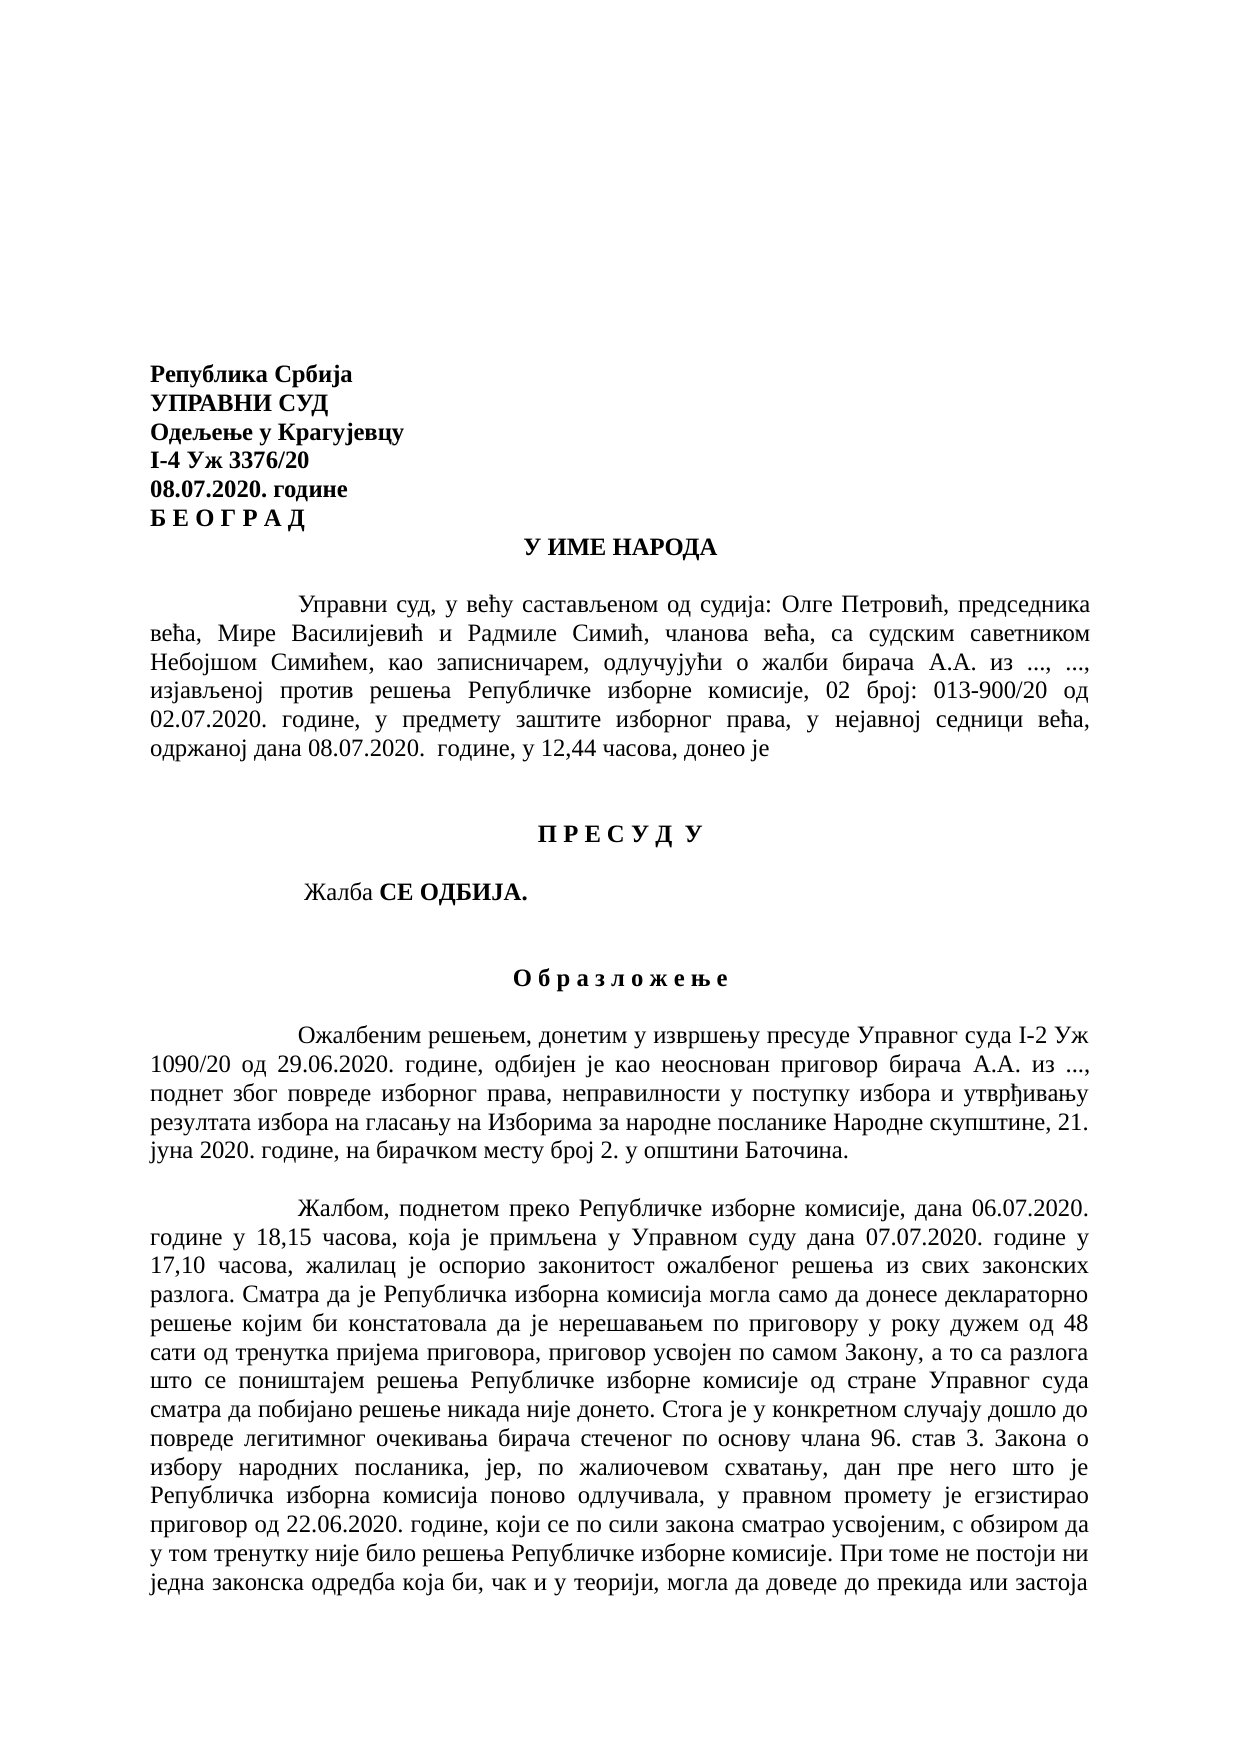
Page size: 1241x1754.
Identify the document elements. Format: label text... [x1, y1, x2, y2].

text О б р а з л о ж е њ е [150, 963, 1090, 992]
text П Р Е С У Д У [150, 819, 1090, 848]
text Жалбом, поднетом преко Републичке изборне комисије, дана 06.07.2020. године у 18,15 часова, која је примљена у Управном суду дана 07.07.2020. године у 17,10 часова, жалилац је оспорио законитост ожалбеног решења из свих законских разлога. Сматра да је Републичка изборна комисија могла само да донесе деклараторно решење којим би констатовала да је нерешавањем по приговору у року дужем од 48 сати од тренутка пријема приговора, приговор усвојен по самом Закону, а то са разлога што се поништајем решења Републичке изборне комисије од стране Управног суда сматра да побијано решење никада није донето. Стога је у конкретном случају дошло до повреде легитимног очекивања бирача стеченог по основу члана 96. став 3. Закона о избору народних посланика, јер, по жалиочевом схватању, дан пре него што је Републичка изборна комисија поново одлучивала, у правном промету је егзистирао приговор од 22.06.2020. године, који се по сили закона сматрао усвојеним, с обзиром да у том тренутку није било решења Републичке изборне комисије. При томе не постоји ни једна законска одредба која би, чак и у теорији, могла да доведе до прекида или застоја [150, 1193, 1090, 1595]
text УПРАВНИ СУД [150, 388, 1090, 417]
text Одељење у Крагујевцу [150, 417, 1090, 445]
text Жалба СЕ ОДБИЈА. [150, 877, 1090, 905]
text Република Србија [150, 148, 1090, 388]
text I-4 Уж 3376/20 [150, 445, 1090, 474]
text У ИМЕ НАРОДА [150, 532, 1090, 560]
text Управни суд, у већу састављеном од судија: Олге Петровић, председника већа, Мире Василијевић и Радмиле Симић, чланова већа, са судским саветником Небојшом Симићем, као записничарем, одлучујући о жалби бирача А.А. из ..., ..., изјављеној против решења Републичке изборне комисије, 02 број: 013-900/20 од 02.07.2020. године, у предмету заштите изборног права, у нејавној седници већа, одржаној дана 08.07.2020. године, у 12,44 часова, донео је [150, 589, 1090, 762]
text Б Е О Г Р А Д [150, 503, 1090, 532]
text Ожалбеним решењем, донетим у извршењу пресуде Управног суда I-2 Уж 1090/20 од 29.06.2020. године, одбијен је као неоснован приговор бирача А.А. из ..., поднет због повреде изборног права, неправилности у поступку избора и утврђивању резултата избора на гласању на Изборима за народне посланике Народне скупштине, 21. јуна 2020. године, на бирачком месту број 2. у општини Баточина. [150, 1020, 1090, 1164]
text 08.07.2020. године [150, 474, 1090, 503]
